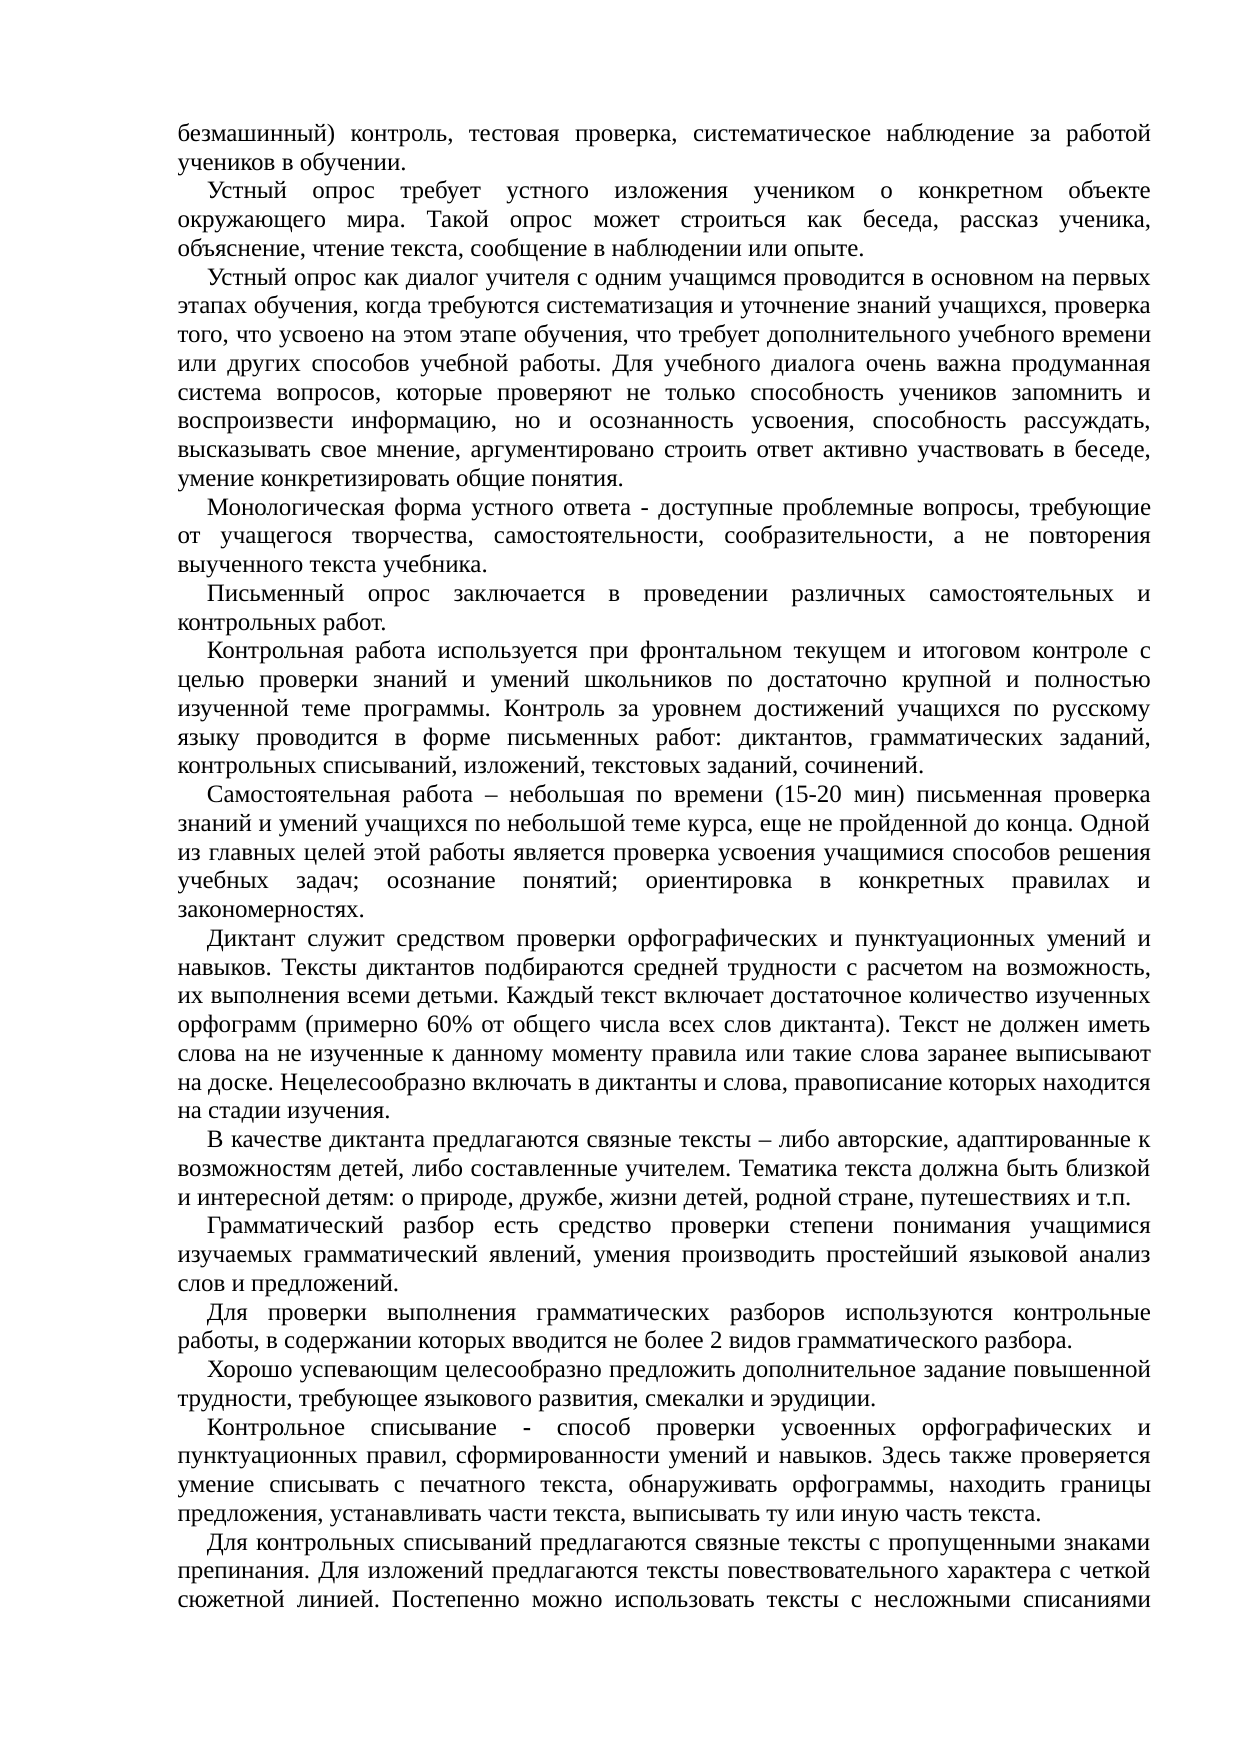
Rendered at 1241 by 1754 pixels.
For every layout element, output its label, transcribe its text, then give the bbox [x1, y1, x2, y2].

text безмашинный) контроль, тестовая проверка, систематическое наблюдение за работой учеников в обучении. [177, 118, 1152, 176]
text Самостоятельная работа – небольшая по времени (15-20 мин) письменная проверка знаний и умений учащихся по небольшой теме курса, еще не пройденной до конца. Одной из главных целей этой работы является проверка усвоения учащимися способов решения учебных задач; осознание понятий; ориентировка в конкретных правилах и закономерностях. [177, 779, 1152, 923]
text В качестве диктанта предлагаются связные тексты – либо авторские, адаптированные к возможностям детей, либо составленные учителем. Тематика текста должна быть близкой и интересной детям: о природе, дружбе, жизни детей, родной стране, путешествиях и т.п. [177, 1124, 1152, 1211]
text Письменный опрос заключается в проведении различных самостоятельных и контрольных работ. [177, 578, 1152, 636]
text Хорошо успевающим целесообразно предложить дополнительное задание повышенной трудности, требующее языкового развития, смекалки и эрудиции. [177, 1354, 1152, 1412]
text Грамматический разбор есть средство проверки степени понимания учащимися изучаемых грамматический явлений, умения производить простейший языковой анализ слов и предложений. [177, 1211, 1152, 1297]
text Для проверки выполнения грамматических разборов используются контрольные работы, в содержании которых вводится не более 2 видов грамматического разбора. [177, 1297, 1152, 1354]
text Контрольная работа используется при фронтальном текущем и итоговом контроле с целью проверки знаний и умений школьников по достаточно крупной и полностью изученной теме программы. Контроль за уровнем достижений учащихся по русскому языку проводится в форме письменных работ: диктантов, грамматических заданий, контрольных списываний, изложений, текстовых заданий, сочинений. [177, 636, 1152, 779]
text Устный опрос требует устного изложения учеником о конкретном объекте окружающего мира. Такой опрос может строиться как беседа, рассказ ученика, объяснение, чтение текста, сообщение в наблюдении или опыте. [177, 176, 1152, 262]
text Для контрольных списываний предлагаются связные тексты с пропущенными знаками препинания. Для изложений предлагаются тексты повествовательного характера с четкой сюжетной линией. Постепенно можно использовать тексты с несложными списаниями [177, 1527, 1152, 1613]
text Диктант служит средством проверки орфографических и пунктуационных умений и навыков. Тексты диктантов подбираются средней трудности с расчетом на возможность, их выполнения всеми детьми. Каждый текст включает достаточное количество изученных орфограмм (примерно 60% от общего числа всех слов диктанта). Текст не должен иметь слова на не изученные к данному моменту правила или такие слова заранее выписывают на доске. Нецелесообразно включать в диктанты и слова, правописание которых находится на стадии изучения. [177, 923, 1152, 1124]
text Устный опрос как диалог учителя с одним учащимся проводится в основном на первых этапах обучения, когда требуются систематизация и уточнение знаний учащихся, проверка того, что усвоено на этом этапе обучения, что требует дополнительного учебного времени или других способов учебной работы. Для учебного диалога очень важна продуманная система вопросов, которые проверяют не только способность учеников запомнить и воспроизвести информацию, но и осознанность усвоения, способность рассуждать, высказывать свое мнение, аргументировано строить ответ активно участвовать в беседе, умение конкретизировать общие понятия. [177, 262, 1152, 492]
text Монологическая форма устного ответа - доступные проблемные вопросы, требующие от учащегося творчества, самостоятельности, сообразительности, а не повторения выученного текста учебника. [177, 492, 1152, 578]
text Контрольное списывание - способ проверки усвоенных орфографических и пунктуационных правил, сформированности умений и навыков. Здесь также проверяется умение списывать с печатного текста, обнаруживать орфограммы, находить границы предложения, устанавливать части текста, выписывать ту или иную часть текста. [177, 1412, 1152, 1527]
